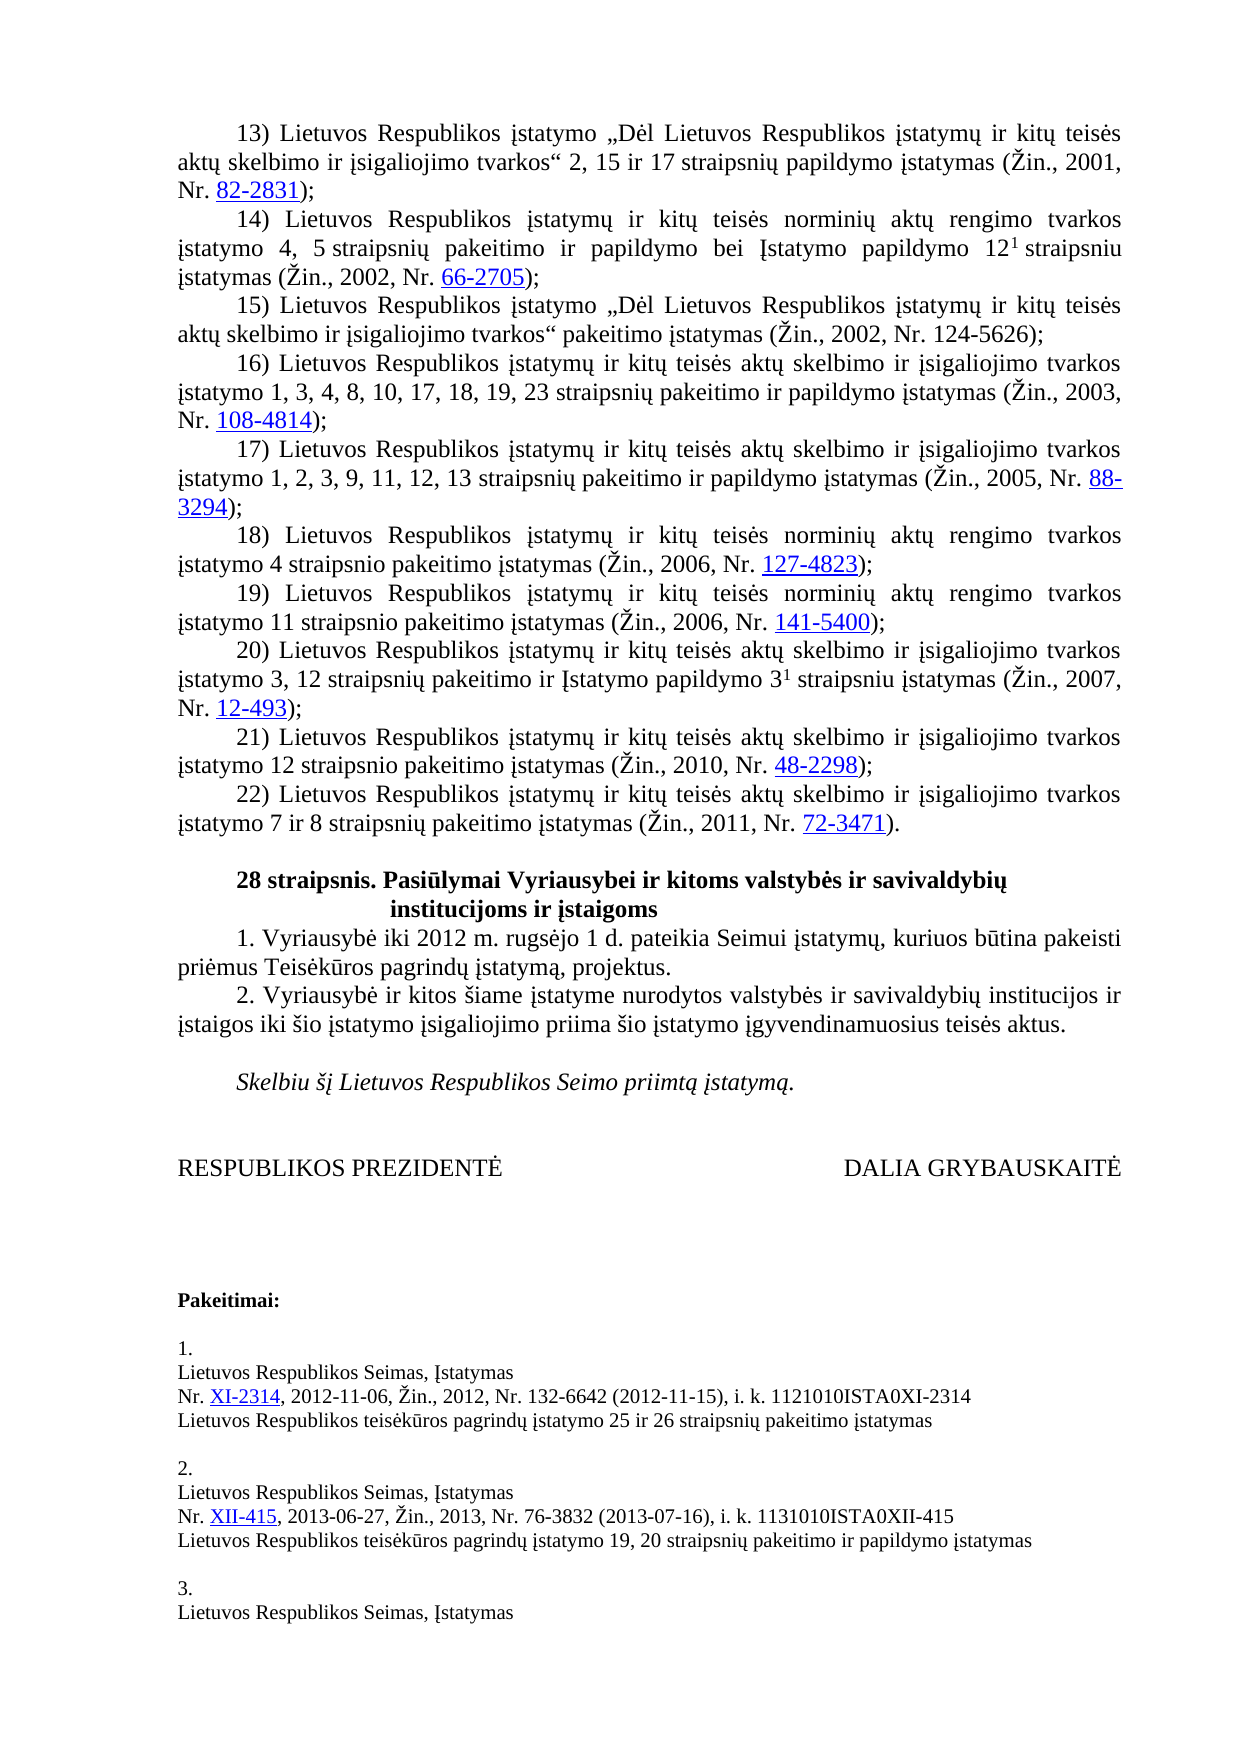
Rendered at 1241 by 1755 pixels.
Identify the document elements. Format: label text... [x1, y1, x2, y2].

text Pakeitimai: [177, 1287, 1122, 1312]
text 18) Lietuvos Respublikos įstatymų ir kitų teisės norminių aktų rengimo tvarkos įstatymo 4 straipsnio pakeitimo įstatymas (Žin., 2006, Nr. 127-4823); [177, 521, 1122, 578]
text 1. [177, 1336, 1122, 1360]
text 3. [177, 1576, 1122, 1600]
text Lietuvos Respublikos Seimas, Įstatymas [177, 1360, 1122, 1384]
text Lietuvos Respublikos teisėkūros pagrindų įstatymo 19, 20 straipsnių pakeitimo ir papildymo įstatymas [177, 1528, 1122, 1552]
text Lietuvos Respublikos Seimas, Įstatymas [177, 1600, 1122, 1624]
text Skelbiu šį Lietuvos Respublikos Seimo priimtą įstatymą. [177, 1067, 1122, 1096]
text Nr. XI-2314, 2012-11-06, Žin., 2012, Nr. 132-6642 (2012-11-15), i. k. 1121010ISTA0XI-2314 [177, 1384, 1122, 1408]
text RESPUBLIKOS PREZIDENTĖ DALIA GRYBAUSKAITĖ [177, 1153, 1122, 1182]
text Lietuvos Respublikos teisėkūros pagrindų įstatymo 25 ir 26 straipsnių pakeitimo įstatymas [177, 1408, 1122, 1432]
text 15) Lietuvos Respublikos įstatymo „Dėl Lietuvos Respublikos įstatymų ir kitų teisės aktų skelbimo ir įsigaliojimo tvarkos“ pakeitimo įstatymas (Žin., 2002, Nr. 124-5626); [177, 291, 1122, 348]
text 20) Lietuvos Respublikos įstatymų ir kitų teisės aktų skelbimo ir įsigaliojimo tvarkos įstatymo 3, 12 straipsnių pakeitimo ir Įstatymo papildymo 31 straipsniu įstatymas (Žin., 2007, Nr. 12-493); [177, 636, 1122, 722]
text 17) Lietuvos Respublikos įstatymų ir kitų teisės aktų skelbimo ir įsigaliojimo tvarkos įstatymo 1, 2, 3, 9, 11, 12, 13 straipsnių pakeitimo ir papildymo įstatymas (Žin., 2005, Nr. 88-3294); [177, 434, 1122, 521]
text Nr. XII-415, 2013-06-27, Žin., 2013, Nr. 76-3832 (2013-07-16), i. k. 1131010ISTA0XII-415 [177, 1504, 1122, 1528]
text 22) Lietuvos Respublikos įstatymų ir kitų teisės aktų skelbimo ir įsigaliojimo tvarkos įstatymo 7 ir 8 straipsnių pakeitimo įstatymas (Žin., 2011, Nr. 72-3471). [177, 779, 1122, 837]
text 2. Vyriausybė ir kitos šiame įstatyme nurodytos valstybės ir savivaldybių institucijos ir įstaigos iki šio įstatymo įsigaliojimo priima šio įstatymo įgyvendinamuosius teisės aktus. [177, 981, 1122, 1038]
text 2. [177, 1456, 1122, 1480]
text 14) Lietuvos Respublikos įstatymų ir kitų teisės norminių aktų rengimo tvarkos įstatymo 4, 5 straipsnių pakeitimo ir papildymo bei Įstatymo papildymo 121 straipsniu įstatymas (Žin., 2002, Nr. 66-2705); [177, 204, 1122, 291]
text 28 straipsnis. Pasiūlymai Vyriausybei ir kitoms valstybės ir savivaldybių institucijoms ir įstaigoms [236, 866, 1122, 923]
text 13) Lietuvos Respublikos įstatymo „Dėl Lietuvos Respublikos įstatymų ir kitų teisės aktų skelbimo ir įsigaliojimo tvarkos“ 2, 15 ir 17 straipsnių papildymo įstatymas (Žin., 2001, Nr. 82-2831); [177, 118, 1122, 204]
text 16) Lietuvos Respublikos įstatymų ir kitų teisės aktų skelbimo ir įsigaliojimo tvarkos įstatymo 1, 3, 4, 8, 10, 17, 18, 19, 23 straipsnių pakeitimo ir papildymo įstatymas (Žin., 2003, Nr. 108-4814); [177, 348, 1122, 434]
text 21) Lietuvos Respublikos įstatymų ir kitų teisės aktų skelbimo ir įsigaliojimo tvarkos įstatymo 12 straipsnio pakeitimo įstatymas (Žin., 2010, Nr. 48-2298); [177, 722, 1122, 779]
text Lietuvos Respublikos Seimas, Įstatymas [177, 1480, 1122, 1504]
text 19) Lietuvos Respublikos įstatymų ir kitų teisės norminių aktų rengimo tvarkos įstatymo 11 straipsnio pakeitimo įstatymas (Žin., 2006, Nr. 141-5400); [177, 578, 1122, 636]
text 1. Vyriausybė iki 2012 m. rugsėjo 1 d. pateikia Seimui įstatymų, kuriuos būtina pakeisti priėmus Teisėkūros pagrindų įstatymą, projektus. [177, 923, 1122, 981]
